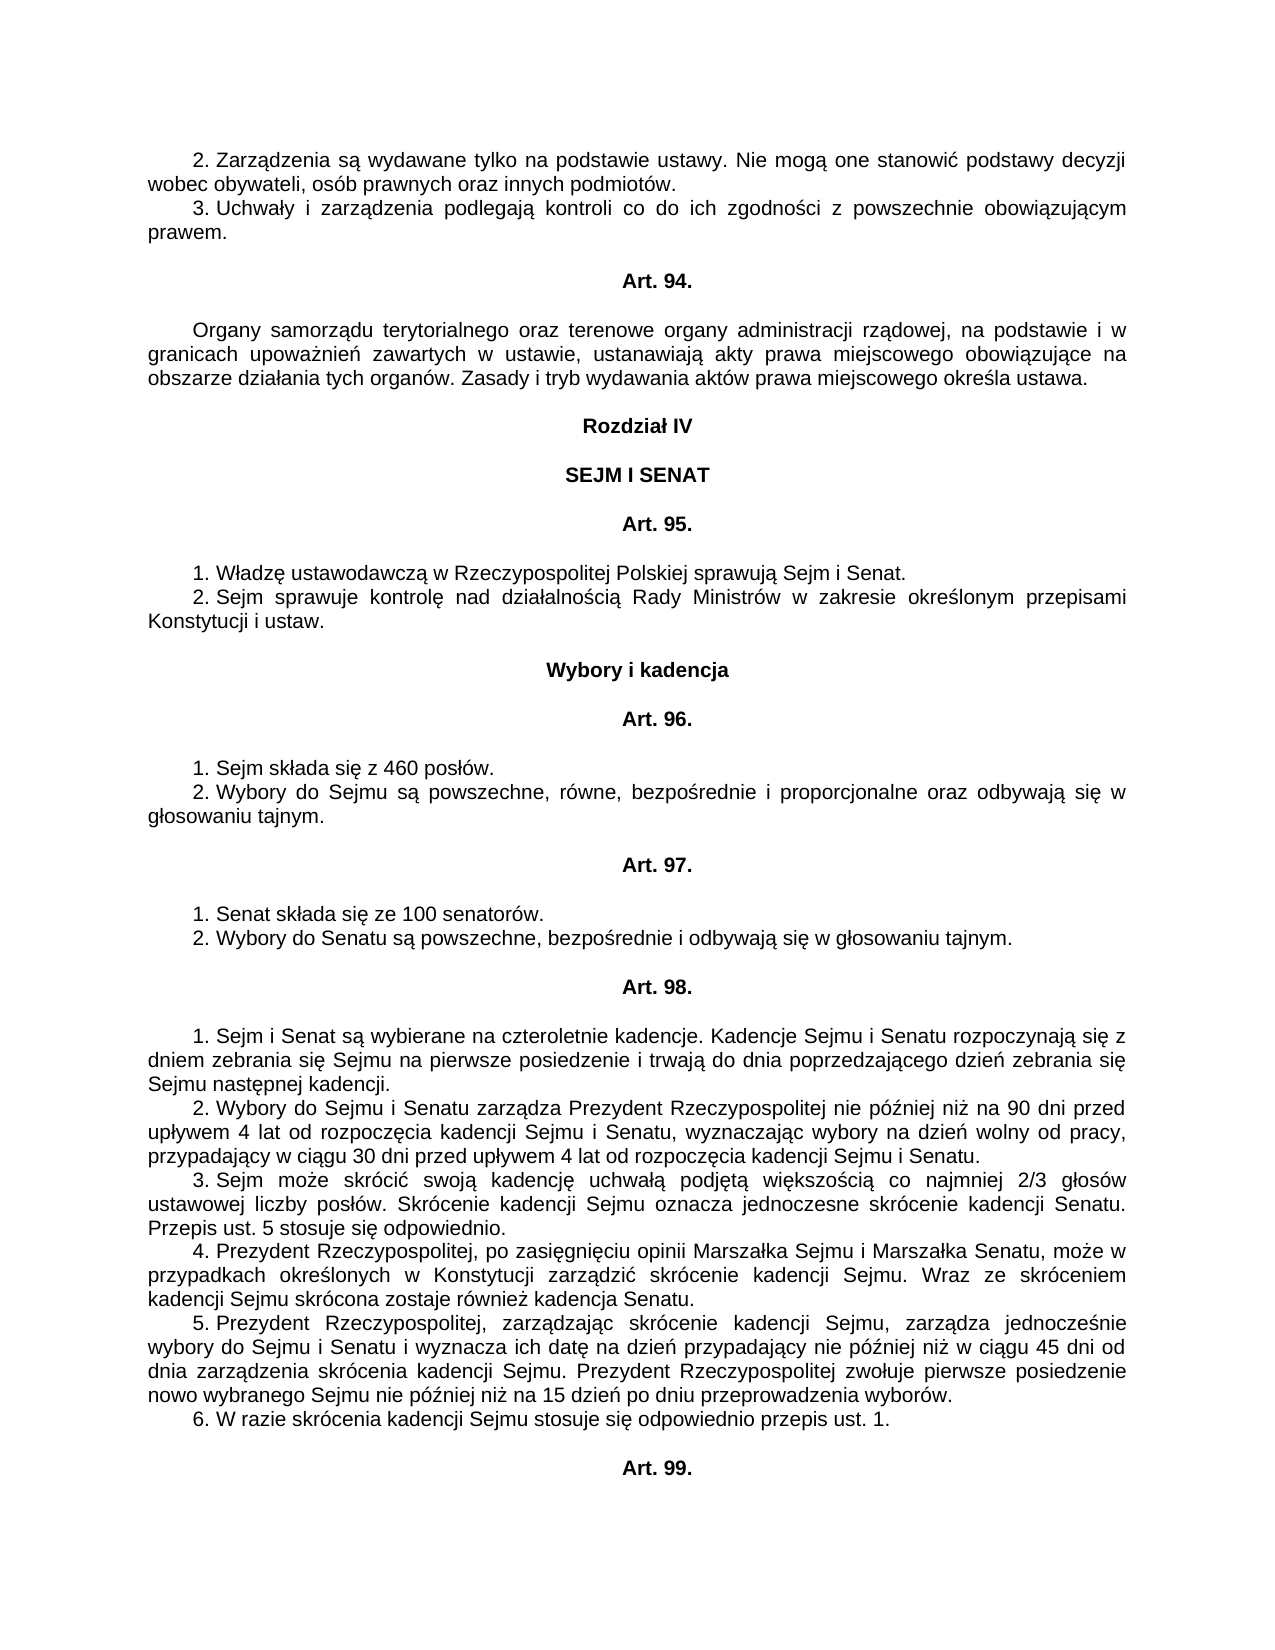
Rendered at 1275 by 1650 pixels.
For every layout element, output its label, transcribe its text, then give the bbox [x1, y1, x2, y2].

text 4. Prezydent Rzeczypospolitej, po zasięgnięciu opinii Marszałka Sejmu i Marszałka Senatu, może w przypadkach określonych w Konstytucji zarządzić skrócenie kadencji Sejmu. Wraz ze skróceniem kadencji Sejmu skrócona zostaje również kadencja Senatu. [148, 1239, 1127, 1311]
text Art. 98. [148, 975, 1127, 999]
text 2. Wybory do Sejmu są powszechne, równe, bezpośrednie i proporcjonalne oraz odbywają się w głosowaniu tajnym. [148, 780, 1127, 828]
text 2. Wybory do Senatu są powszechne, bezpośrednie i odbywają się w głosowaniu tajnym. [148, 926, 1127, 950]
text Art. 96. [148, 707, 1127, 731]
text 1. Sejm składa się z 460 posłów. [148, 756, 1127, 780]
text 6. W razie skrócenia kadencji Sejmu stosuje się odpowiednio przepis ust. 1. [148, 1407, 1127, 1431]
text Rozdział IV [148, 414, 1127, 438]
text 1. Senat składa się ze 100 senatorów. [148, 902, 1127, 926]
text 2. Sejm sprawuje kontrolę nad działalnością Rady Ministrów w zakresie określonym przepisami Konstytucji i ustaw. [148, 585, 1127, 633]
text 3. Sejm może skrócić swoją kadencję uchwałą podjętą większością co najmniej 2/3 głosów ustawowej liczby posłów. Skrócenie kadencji Sejmu oznacza jednoczesne skrócenie kadencji Senatu. Przepis ust. 5 stosuje się odpowiednio. [148, 1167, 1127, 1239]
text 3. Uchwały i zarządzenia podlegają kontroli co do ich zgodności z powszechnie obowiązującym prawem. [148, 196, 1127, 243]
text 2. Zarządzenia są wydawane tylko na podstawie ustawy. Nie mogą one stanowić podstawy decyzji wobec obywateli, osób prawnych oraz innych podmiotów. [148, 148, 1127, 196]
text Art. 94. [148, 268, 1127, 292]
text SEJM I SENAT [148, 463, 1127, 487]
text Wybory i kadencja [148, 658, 1127, 682]
text 1. Sejm i Senat są wybierane na czteroletnie kadencje. Kadencje Sejmu i Senatu rozpoczynają się z dniem zebrania się Sejmu na pierwsze posiedzenie i trwają do dnia poprzedzającego dzień zebrania się Sejmu następnej kadencji. [148, 1024, 1127, 1096]
text Art. 95. [148, 512, 1127, 536]
text 2. Wybory do Sejmu i Senatu zarządza Prezydent Rzeczypospolitej nie później niż na 90 dni przed upływem 4 lat od rozpoczęcia kadencji Sejmu i Senatu, wyznaczając wybory na dzień wolny od pracy, przypadający w ciągu 30 dni przed upływem 4 lat od rozpoczęcia kadencji Sejmu i Senatu. [148, 1096, 1127, 1167]
text Art. 97. [148, 853, 1127, 877]
text Art. 99. [148, 1456, 1127, 1480]
text 1. Władzę ustawodawczą w Rzeczypospolitej Polskiej sprawują Sejm i Senat. [148, 561, 1127, 585]
text Organy samorządu terytorialnego oraz terenowe organy administracji rządowej, na podstawie i w granicach upoważnień zawartych w ustawie, ustanawiają akty prawa miejscowego obowiązujące na obszarze działania tych organów. Zasady i tryb wydawania aktów prawa miejscowego określa ustawa. [148, 317, 1127, 389]
text 5. Prezydent Rzeczypospolitej, zarządzając skrócenie kadencji Sejmu, zarządza jednocześnie wybory do Sejmu i Senatu i wyznacza ich datę na dzień przypadający nie później niż w ciągu 45 dni od dnia zarządzenia skrócenia kadencji Sejmu. Prezydent Rzeczypospolitej zwołuje pierwsze posiedzenie nowo wybranego Sejmu nie później niż na 15 dzień po dniu przeprowadzenia wyborów. [148, 1311, 1127, 1407]
